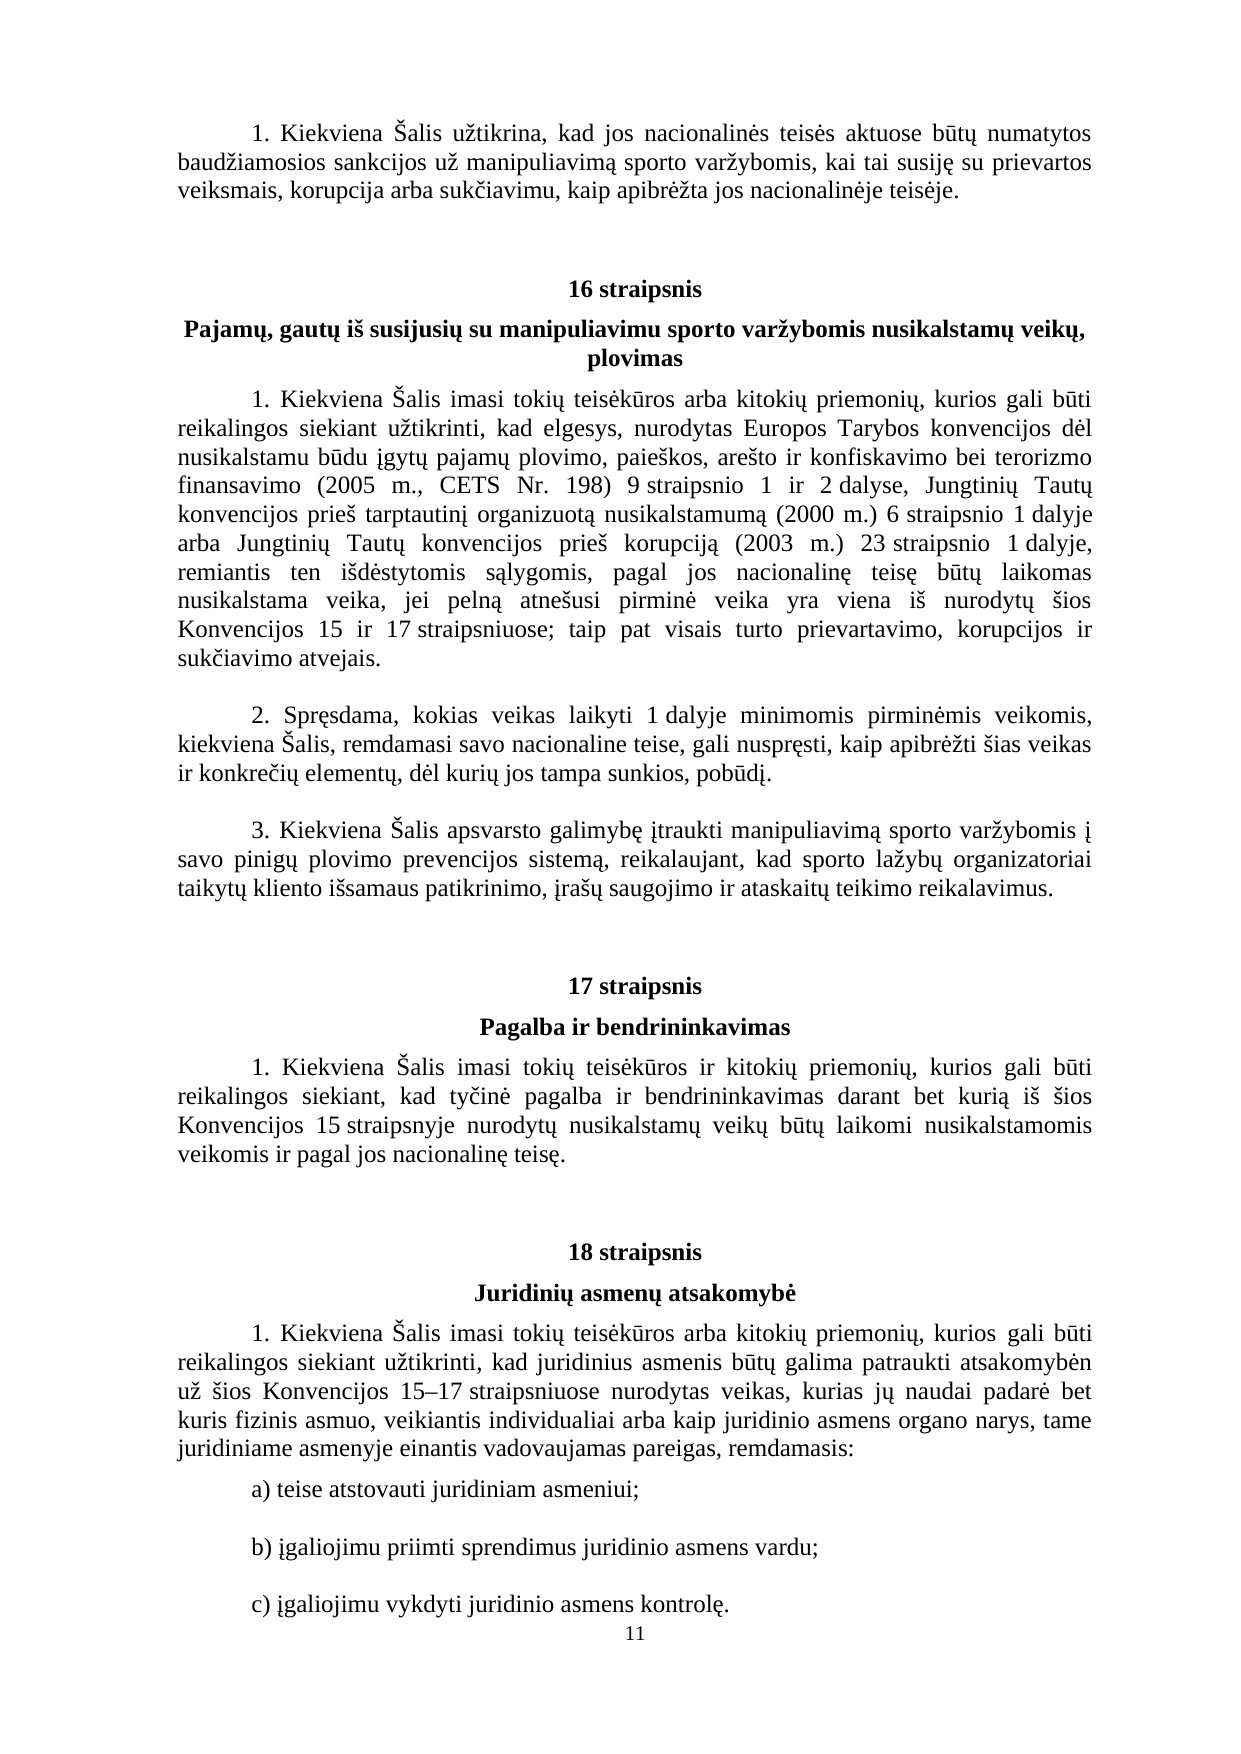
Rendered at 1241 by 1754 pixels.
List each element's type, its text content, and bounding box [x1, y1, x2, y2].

text 2. Spręsdama, kokias veikas laikyti 1 dalyje minimomis pirminėmis veikomis, kiekviena Šalis, remdamasi savo nacionaline teise, gali nuspręsti, kaip apibrėžti šias veikas ir konkrečių elementų, dėl kurių jos tampa sunkios, pobūdį. [177, 700, 1093, 787]
text 16 straipsnis [177, 274, 1093, 303]
text 18 straipsnis [177, 1237, 1093, 1266]
text 3. Kiekviena Šalis apsvarsto galimybę įtraukti manipuliavimą sporto varžybomis į savo pinigų plovimo prevencijos sistemą, reikalaujant, kad sporto lažybų organizatoriai taikytų kliento išsamaus patikrinimo, įrašų saugojimo ir ataskaitų teikimo reikalavimus. [177, 815, 1093, 902]
text 1. Kiekviena Šalis imasi tokių teisėkūros arba kitokių priemonių, kurios gali būti reikalingos siekiant užtikrinti, kad juridinius asmenis būtų galima patraukti atsakomybėn už šios Konvencijos 15–17 straipsniuose nurodytas veikas, kurias jų naudai padarė bet kuris fizinis asmuo, veikiantis individualiai arba kaip juridinio asmens organo narys, tame juridiniame asmenyje einantis vadovaujamas pareigas, remdamasis: [177, 1318, 1093, 1462]
text b) įgaliojimu priimti sprendimus juridinio asmens vardu; [177, 1532, 1093, 1560]
text a) teise atstovauti juridiniam asmeniui; [177, 1474, 1093, 1503]
text 1. Kiekviena Šalis užtikrina, kad jos nacionalinės teisės aktuose būtų numatytos baudžiamosios sankcijos už manipuliavimą sporto varžybomis, kai tai susiję su prievartos veiksmais, korupcija arba sukčiavimu, kaip apibrėžta jos nacionalinėje teisėje. [177, 118, 1093, 204]
text 1. Kiekviena Šalis imasi tokių teisėkūros ir kitokių priemonių, kurios gali būti reikalingos siekiant, kad tyčinė pagalba ir bendrininkavimas darant bet kurią iš šios Konvencijos 15 straipsnyje nurodytų nusikalstamų veikų būtų laikomi nusikalstamomis veikomis ir pagal jos nacionalinę teisę. [177, 1052, 1093, 1167]
text Pagalba ir bendrininkavimas [177, 1012, 1093, 1041]
text 1. Kiekviena Šalis imasi tokių teisėkūros arba kitokių priemonių, kurios gali būti reikalingos siekiant užtikrinti, kad elgesys, nurodytas Europos Tarybos konvencijos dėl nusikalstamu būdu įgytų pajamų plovimo, paieškos, arešto ir konfiskavimo bei terorizmo finansavimo (2005 m., CETS Nr. 198) 9 straipsnio 1 ir 2 dalyse, Jungtinių Tautų konvencijos prieš tarptautinį organizuotą nusikalstamumą (2000 m.) 6 straipsnio 1 dalyje arba Jungtinių Tautų konvencijos prieš korupciją (2003 m.) 23 straipsnio 1 dalyje, remiantis ten išdėstytomis sąlygomis, pagal jos nacionalinę teisę būtų laikomas nusikalstama veika, jei pelną atnešusi pirminė veika yra viena iš nurodytų šios Konvencijos 15 ir 17 straipsniuose; taip pat visais turto prievartavimo, korupcijos ir sukčiavimo atvejais. [177, 384, 1093, 672]
text Juridinių asmenų atsakomybė [177, 1278, 1093, 1306]
text Pajamų, gautų iš susijusių su manipuliavimu sporto varžybomis nusikalstamų veikų, plovimas [177, 314, 1093, 372]
text 17 straipsnis [177, 971, 1093, 1000]
text c) įgaliojimu vykdyti juridinio asmens kontrolę. [177, 1589, 1093, 1618]
